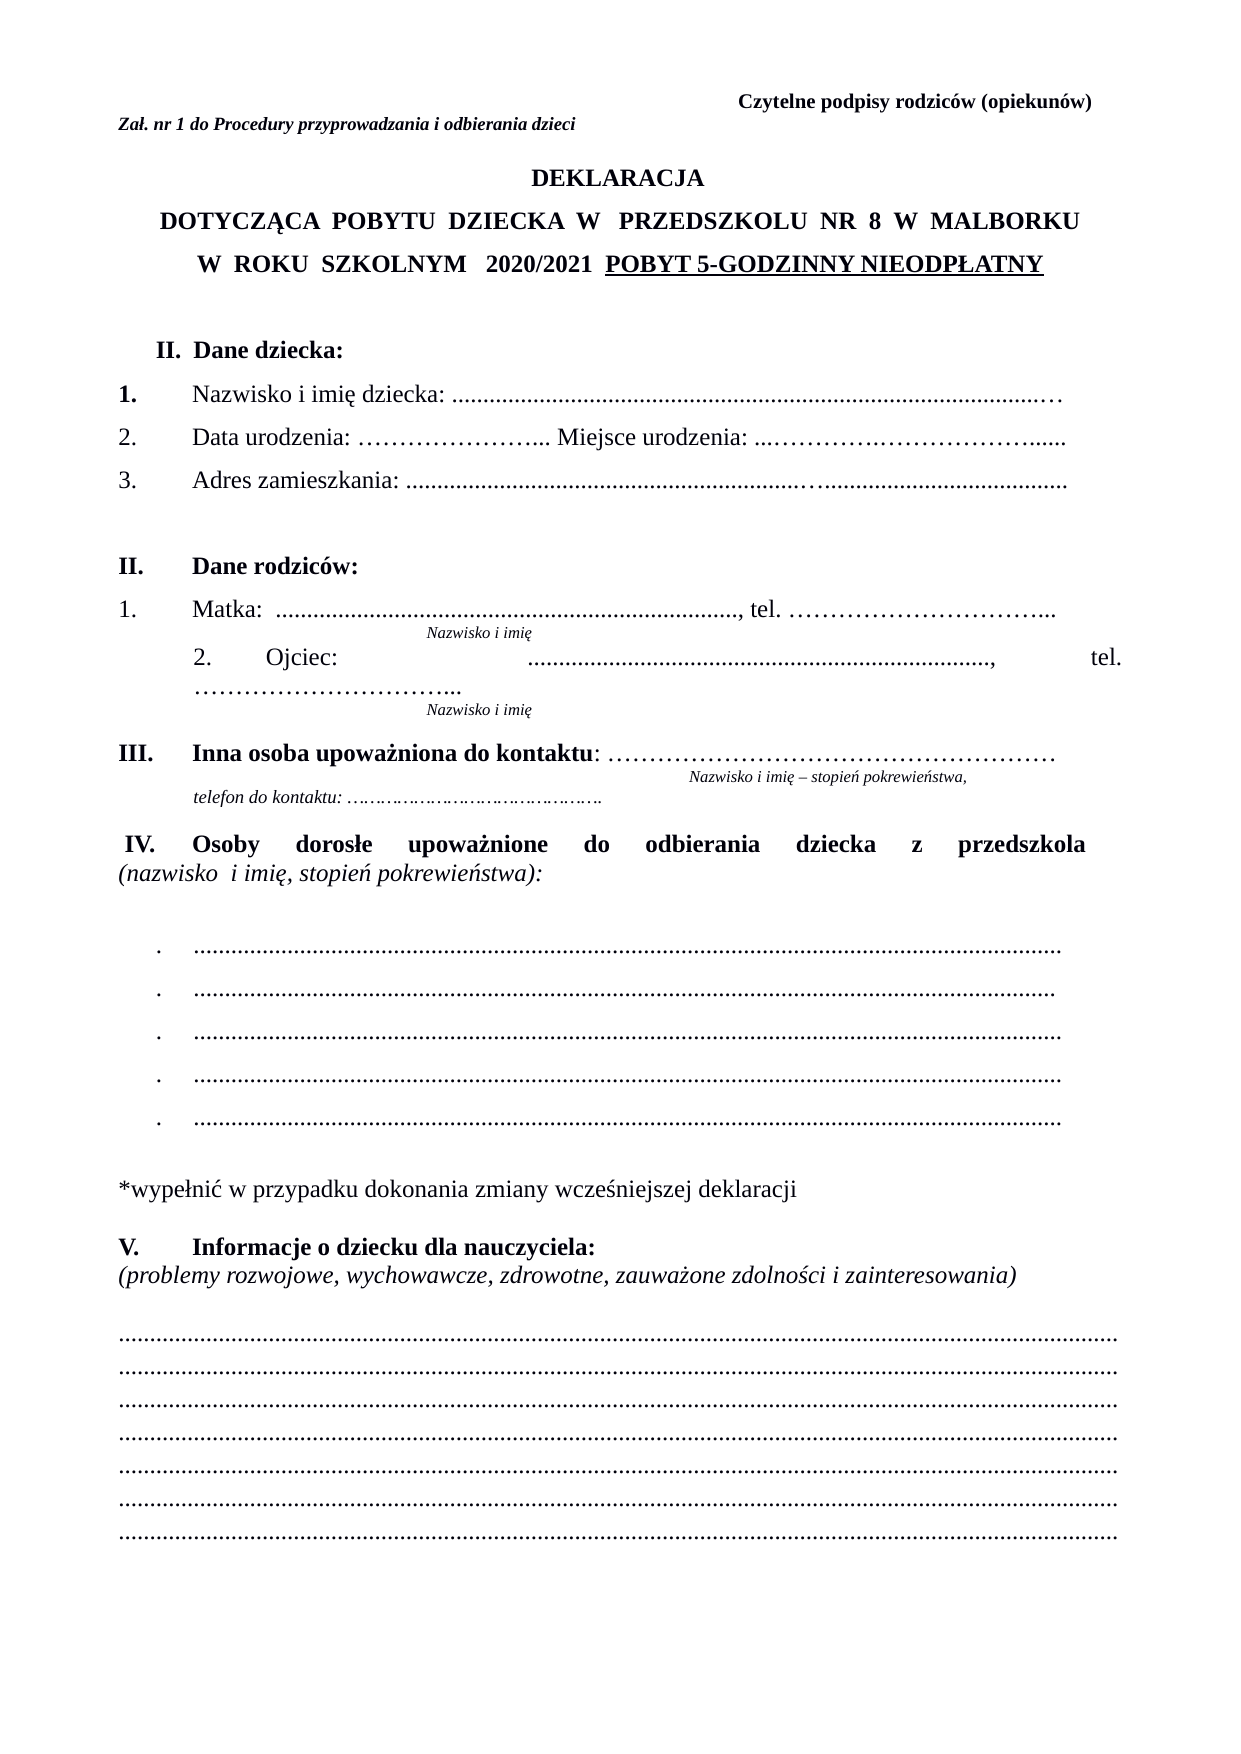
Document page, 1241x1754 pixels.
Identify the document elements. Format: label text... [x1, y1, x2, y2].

text ................................................................................................................................................................................................................................................................................................................................................................................................................................................................................................................................................................................................................................................................................................................................................................................................................................................................................................................................................................................................................................................................................................................................................................ [118, 1318, 1122, 1545]
text Nazwisko i imię – stopień pokrewieństwa, telefon do kontaktu: ………………………………………. [193, 767, 1122, 807]
text DOTYCZĄCA POBYTU DZIECKA W PRZEDSZKOLU NR 8 W MALBORKU [118, 206, 1122, 235]
list ........................................................................................................................................... [156, 1059, 1122, 1088]
text III. Inna osoba upoważniona do kontaktu: ……………………………………………… [118, 738, 1122, 767]
text DEKLARACJA [118, 163, 1122, 192]
text Nazwisko i imię [193, 623, 1122, 642]
text 2. Data urodzenia: …………………... Miejsce urodzenia: ...………….………………...... [118, 422, 1122, 451]
text 1. Nazwisko i imię dziecka: ..............................................................................................… [118, 379, 1122, 407]
text (problemy rozwojowe, wychowawcze, zdrowotne, zauważone zdolności i zainteresowania) [118, 1260, 1122, 1289]
text Nazwisko i imię [193, 700, 1122, 719]
text Czytelne podpisy rodziców (opiekunów) [118, 89, 1122, 113]
text *wypełnić w przypadku dokonania zmiany wcześniejszej deklaracji [118, 1174, 1122, 1203]
text IV. Osoby dorosłe upoważnione do odbierania dziecka z przedszkola (nazwisko i imię, stopień pokrewieństwa): [118, 829, 1122, 887]
text II. Dane rodziców: [118, 551, 1122, 580]
list ........................................................................................................................................... [156, 930, 1122, 958]
list Dane dziecka: [156, 336, 1122, 364]
text 1. Matka: .........................................................................., tel. …………………………... [118, 594, 1122, 623]
list .......................................................................................................................................... [156, 973, 1122, 1002]
text 2. Ojciec: .........................................................................., tel. …………………………... [193, 642, 1122, 700]
list ........................................................................................................................................... [156, 1102, 1122, 1131]
text 3. Adres zamieszkania: ...............................................................…....................................... [118, 465, 1122, 494]
text W ROKU SZKOLNYM 2020/2021 POBYT 5-GODZINNY NIEODPŁATNY [118, 249, 1122, 278]
text V. Informacje o dziecku dla nauczyciela: [118, 1232, 1122, 1260]
list ........................................................................................................................................... [156, 1016, 1122, 1045]
text Zał. nr 1 do Procedury przyprowadzania i odbierania dzieci [118, 113, 1122, 134]
